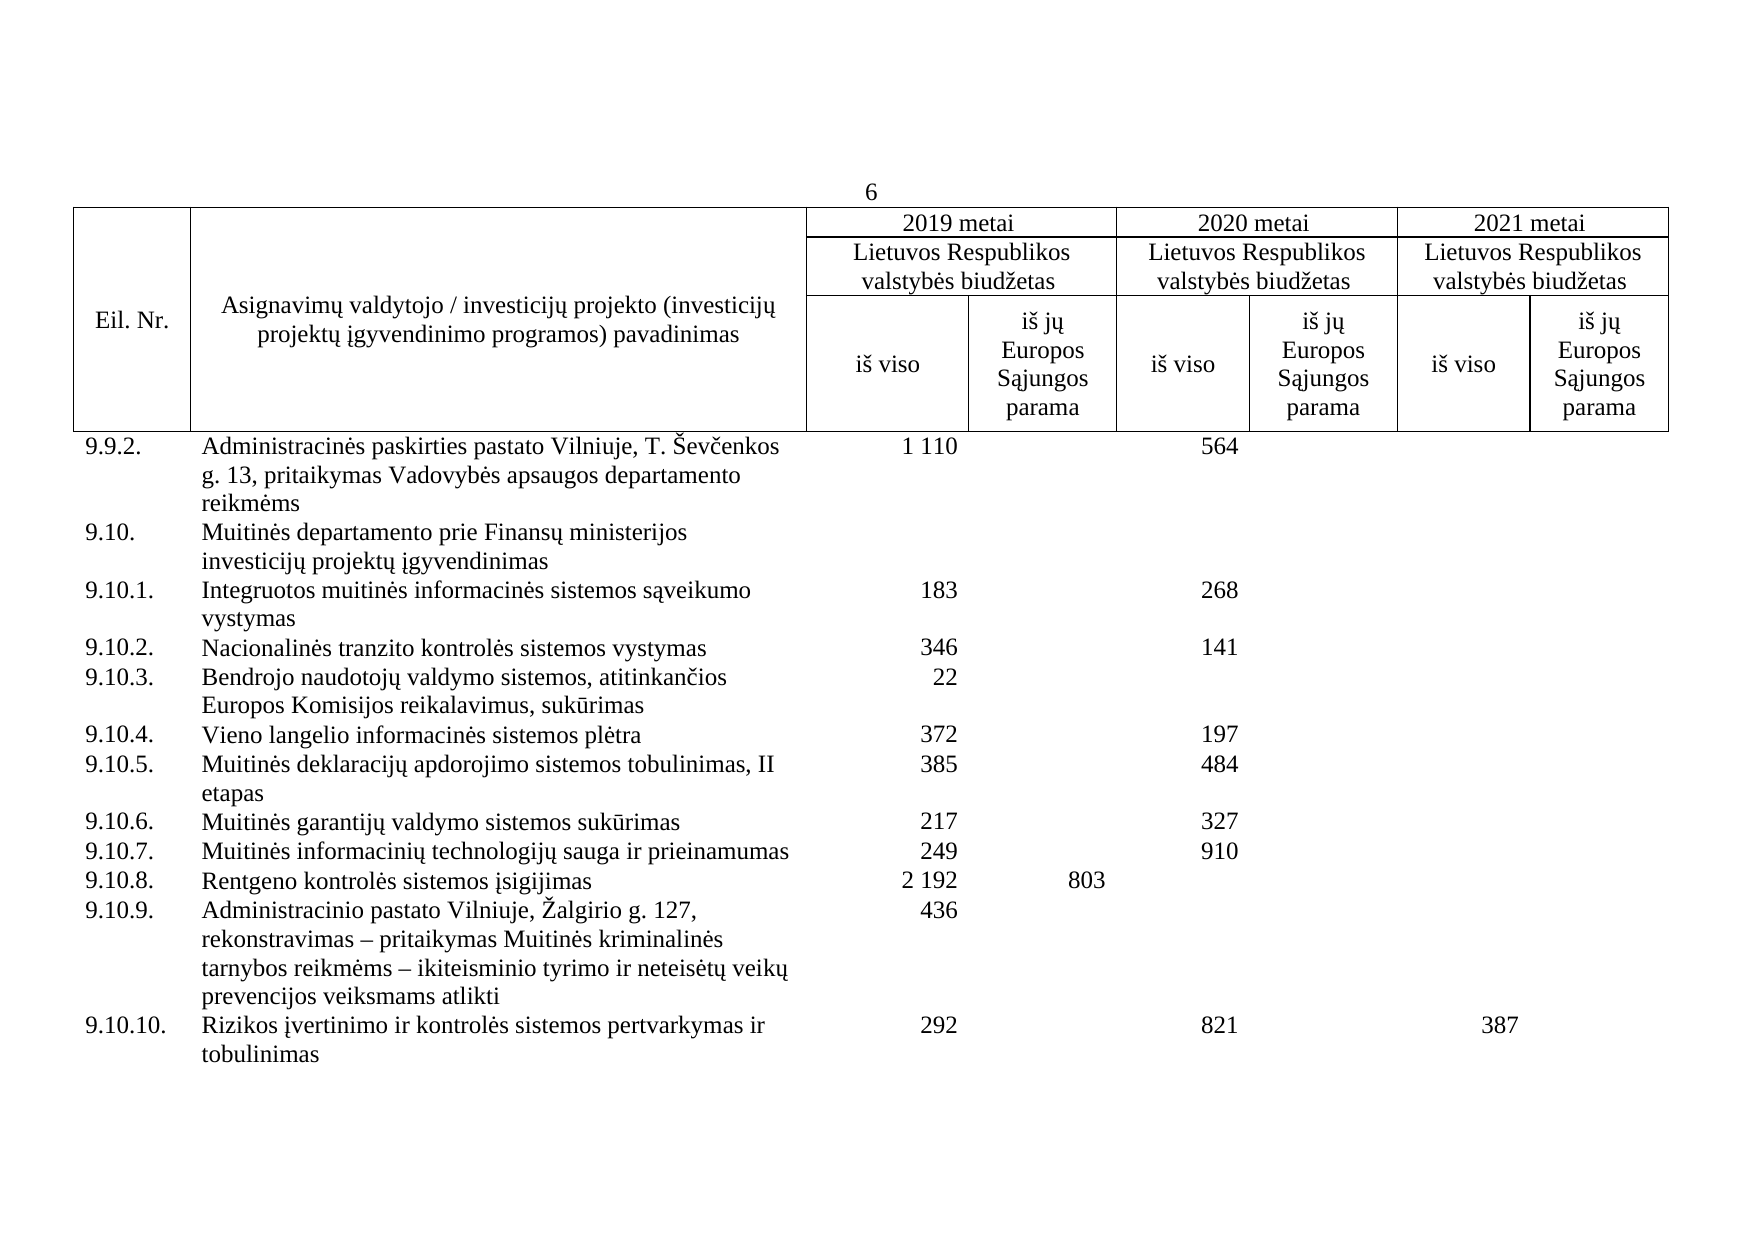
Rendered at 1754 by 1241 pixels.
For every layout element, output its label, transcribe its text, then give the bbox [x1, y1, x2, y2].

table_cell iš viso [807, 296, 968, 431]
table_cell 9.10.3. [74, 662, 190, 719]
table_cell Muitinės deklaracijų apdorojimo sistemos tobulinimas, II etapas [190, 749, 806, 806]
table_cell [1397, 866, 1530, 895]
table_cell [1397, 895, 1530, 1010]
table_cell 9.10.10. [74, 1010, 190, 1068]
table_cell 249 [806, 836, 969, 866]
table_cell Muitinės informacinių technologijų sauga ir prieinamumas [190, 836, 806, 866]
table_cell Lietuvos Respublikos valstybės biudžetas [1117, 238, 1397, 295]
table_cell Rizikos įvertinimo ir kontrolės sistemos pertvarkymas ir tobulinimas [190, 1010, 806, 1068]
table_cell 436 [806, 895, 969, 1010]
table_cell [1249, 517, 1397, 575]
table_cell 9.10.9. [74, 895, 190, 1010]
table_cell [1249, 749, 1397, 806]
table_cell [1249, 432, 1397, 517]
table_cell iš jų Europos Sąjungos parama [1250, 296, 1397, 431]
table_cell 327 [1116, 806, 1249, 836]
table_cell [1530, 836, 1668, 866]
table_header 2021 metai [1398, 208, 1668, 236]
table_cell 9.9.2. [74, 432, 190, 517]
table_cell Vieno langelio informacinės sistemos plėtra [190, 719, 806, 749]
table_cell 385 [806, 749, 969, 806]
table_cell iš viso [1398, 296, 1529, 431]
table_cell Lietuvos Respublikos valstybės biudžetas [807, 238, 1116, 295]
table_cell 9.10.6. [74, 806, 190, 836]
table_cell 292 [806, 1010, 969, 1068]
table_cell Lietuvos Respublikos valstybės biudžetas [1398, 238, 1668, 295]
table_cell 268 [1116, 575, 1249, 632]
table_cell [969, 432, 1116, 517]
table_cell [1530, 575, 1668, 632]
table_cell 9.10.2. [74, 632, 190, 662]
table_cell [969, 517, 1116, 575]
table_cell [1530, 895, 1668, 1010]
table_cell 803 [969, 866, 1116, 895]
table_cell [1397, 432, 1530, 517]
table_cell 9.10.5. [74, 749, 190, 806]
table_cell [1397, 632, 1530, 662]
table_cell Muitinės departamento prie Finansų ministerijos investicijų projektų įgyvendinimas [190, 517, 806, 575]
table_cell [1397, 662, 1530, 719]
table_cell 9.10.1. [74, 575, 190, 632]
table_cell [1530, 806, 1668, 836]
table_cell [1530, 632, 1668, 662]
table_cell [1249, 806, 1397, 836]
table_cell [969, 1010, 1116, 1068]
table_cell [969, 749, 1116, 806]
table_cell 22 [806, 662, 969, 719]
table_cell iš jų Europos Sąjungos parama [1531, 296, 1668, 431]
table_cell [969, 895, 1116, 1010]
table_cell Administracinio pastato Vilniuje, Žalgirio g. 127, rekonstravimas – pritaikymas Muitinės kriminalinės tarnybos reikmėms – ikiteisminio tyrimo ir neteisėtų veikų prevencijos veiksmams atlikti [190, 895, 806, 1010]
table_cell [1116, 866, 1249, 895]
table_cell [1116, 895, 1249, 1010]
table_header 2020 metai [1117, 208, 1397, 236]
table_cell 1 110 [806, 432, 969, 517]
table_cell [1530, 517, 1668, 575]
table_cell [969, 632, 1116, 662]
table_cell 821 [1116, 1010, 1249, 1068]
table_cell 564 [1116, 432, 1249, 517]
table_cell [969, 836, 1116, 866]
table_cell 9.10.4. [74, 719, 190, 749]
table_cell [1530, 432, 1668, 517]
table_cell 217 [806, 806, 969, 836]
table_cell Nacionalinės tranzito kontrolės sistemos vystymas [190, 632, 806, 662]
table_cell [1249, 866, 1397, 895]
table_cell 9.10.7. [74, 836, 190, 866]
table_cell [1397, 575, 1530, 632]
table_cell 9.10.8. [74, 866, 190, 895]
table_cell [1249, 1010, 1397, 1068]
table_cell [1397, 806, 1530, 836]
table_cell Administracinės paskirties pastato Vilniuje, T. Ševčenkos g. 13, pritaikymas Vadovybės apsaugos departamento reikmėms [190, 432, 806, 517]
table_cell [1249, 895, 1397, 1010]
table_header Eil. Nr. [74, 208, 190, 431]
table_cell Rentgeno kontrolės sistemos įsigijimas [190, 866, 806, 895]
table_cell [1530, 749, 1668, 806]
table_cell [1249, 719, 1397, 749]
table_cell [1530, 719, 1668, 749]
table_cell [1116, 517, 1249, 575]
table_cell 141 [1116, 632, 1249, 662]
table_cell [1249, 662, 1397, 719]
table_cell [1249, 632, 1397, 662]
table_header 2019 metai [807, 208, 1116, 236]
table_cell Integruotos muitinės informacinės sistemos sąveikumo vystymas [190, 575, 806, 632]
table_cell [1249, 575, 1397, 632]
table_cell [969, 575, 1116, 632]
table_cell [1116, 662, 1249, 719]
table_cell [1397, 836, 1530, 866]
table_cell 484 [1116, 749, 1249, 806]
table_cell iš jų Europos Sąjungos parama [969, 296, 1116, 431]
table_cell 372 [806, 719, 969, 749]
table_cell 9.10. [74, 517, 190, 575]
table_cell [969, 806, 1116, 836]
table_cell [1397, 749, 1530, 806]
table_cell [969, 662, 1116, 719]
table_cell [969, 719, 1116, 749]
table_header Asignavimų valdytojo / investicijų projekto (investicijų projektų įgyvendinimo programos) pavadinimas [191, 208, 806, 431]
table_cell [1249, 836, 1397, 866]
table_cell 346 [806, 632, 969, 662]
table_cell [1530, 1010, 1668, 1068]
table_cell 2 192 [806, 866, 969, 895]
table_cell [806, 517, 969, 575]
table_cell [1530, 866, 1668, 895]
table_cell 387 [1397, 1010, 1530, 1068]
table_cell 197 [1116, 719, 1249, 749]
table_cell Muitinės garantijų valdymo sistemos sukūrimas [190, 806, 806, 836]
table_cell [1397, 517, 1530, 575]
table_cell [1530, 662, 1668, 719]
table_cell Bendrojo naudotojų valdymo sistemos, atitinkančios Europos Komisijos reikalavimus, sukūrimas [190, 662, 806, 719]
table_cell 910 [1116, 836, 1249, 866]
table_cell 183 [806, 575, 969, 632]
table_cell iš viso [1117, 296, 1249, 431]
table_cell [1397, 719, 1530, 749]
